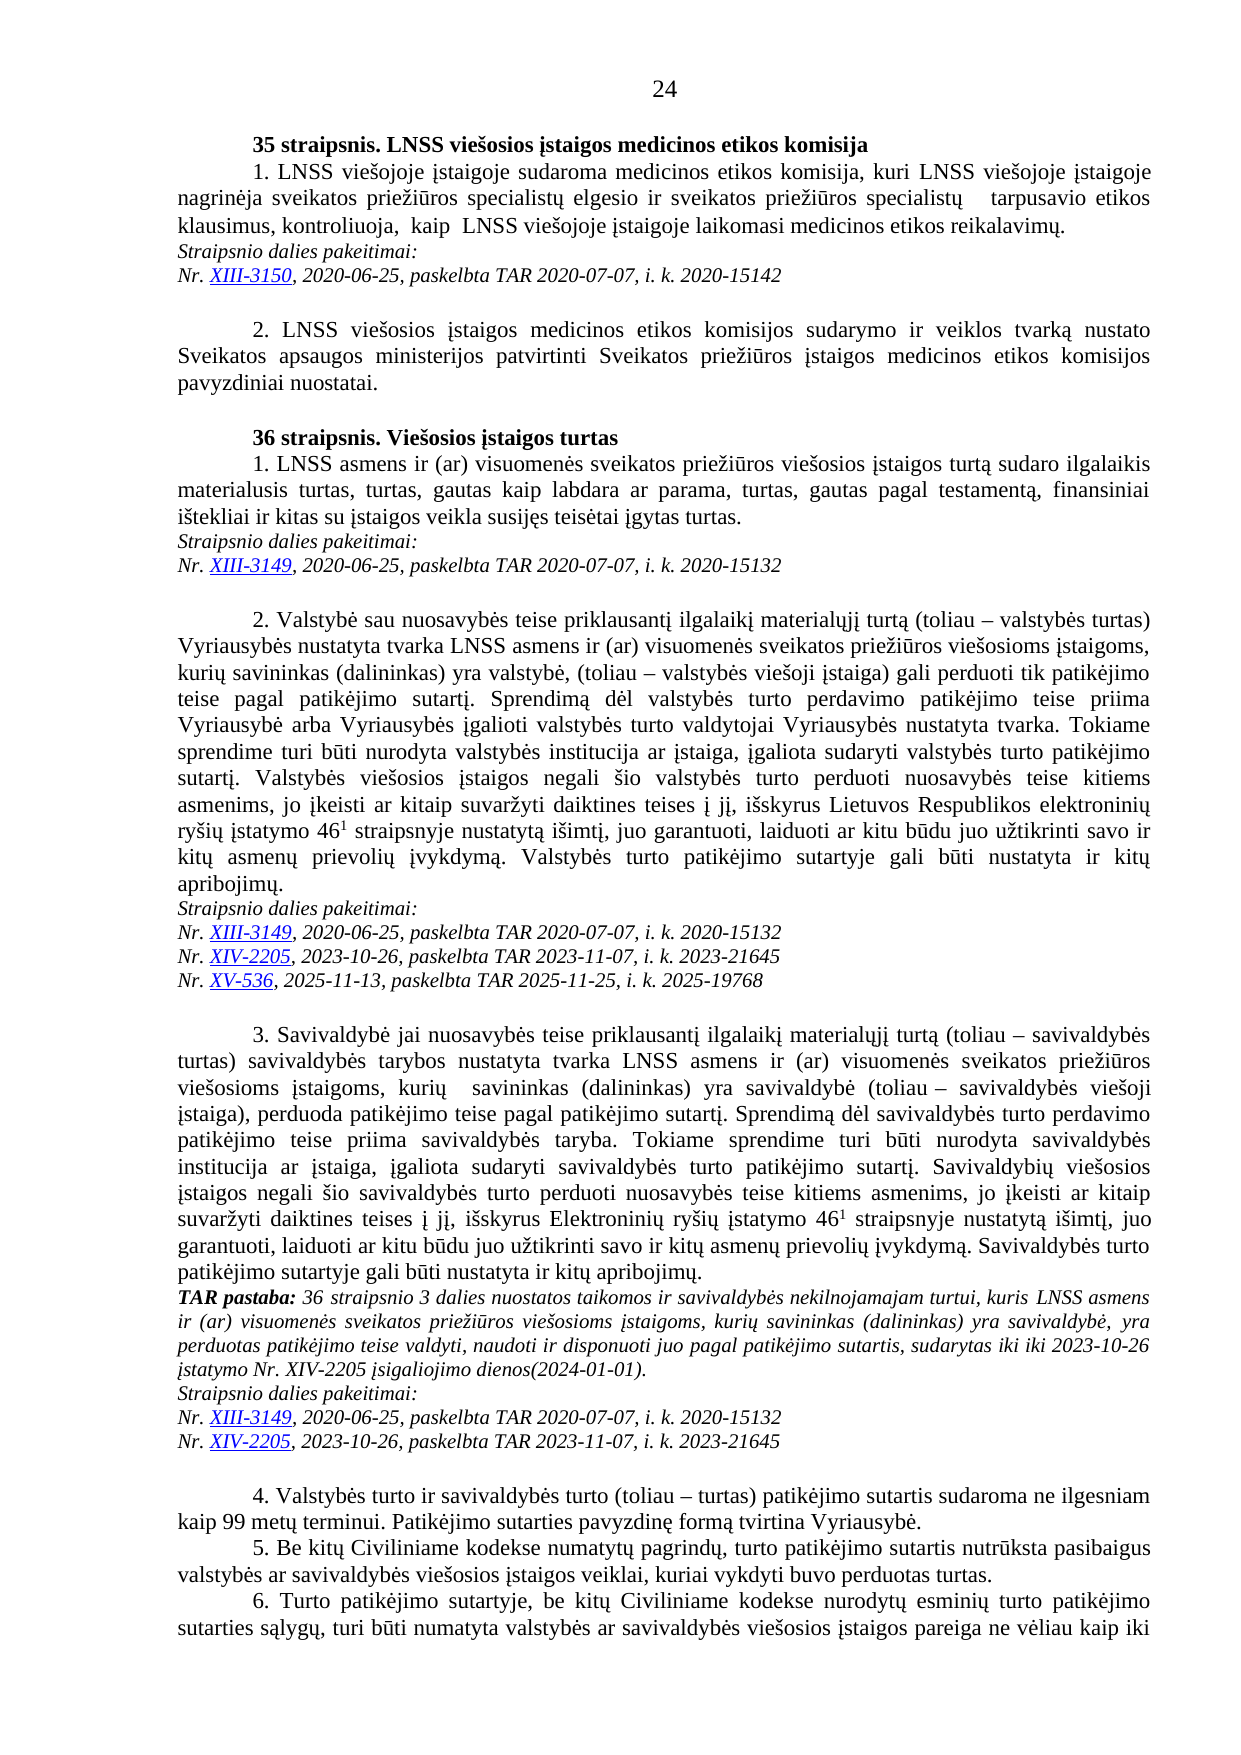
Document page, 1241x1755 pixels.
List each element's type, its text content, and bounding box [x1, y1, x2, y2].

text 2. LNSS viešosios įstaigos medicinos etikos komisijos sudarymo ir veiklos tvarką nustato Sveikatos apsaugos ministerijos patvirtinti Sveikatos priežiūros įstaigos medicinos etikos komisijos pavyzdiniai nuostatai. [177, 316, 1152, 395]
text Straipsnio dalies pakeitimai: [177, 239, 1152, 263]
text 36 straipsnis. Viešosios įstaigos turtas [177, 424, 1152, 450]
text 2. Valstybė sau nuosavybės teise priklausantį ilgalaikį materialųjį turtą (toliau – valstybės turtas) Vyriausybės nustatyta tvarka LNSS asmens ir (ar) visuomenės sveikatos priežiūros viešosioms įstaigoms, kurių savininkas (dalininkas) yra valstybė, (toliau – valstybės viešoji įstaiga) gali perduoti tik patikėjimo teise pagal patikėjimo sutartį. Sprendimą dėl valstybės turto perdavimo patikėjimo teise priima Vyriausybė arba Vyriausybės įgalioti valstybės turto valdytojai Vyriausybės nustatyta tvarka. Tokiame sprendime turi būti nurodyta valstybės institucija ar įstaiga, įgaliota sudaryti valstybės turto patikėjimo sutartį. Valstybės viešosios įstaigos negali šio valstybės turto perduoti nuosavybės teise kitiems asmenims, jo įkeisti ar kitaip suvaržyti daiktines teises į jį, išskyrus Lietuvos Respublikos elektroninių ryšių įstatymo 461 straipsnyje nustatytą išimtį, juo garantuoti, laiduoti ar kitu būdu juo užtikrinti savo ir kitų asmenų prievolių įvykdymą. Valstybės turto patikėjimo sutartyje gali būti nustatyta ir kitų apribojimų. [177, 606, 1152, 896]
text 1. LNSS viešojoje įstaigoje sudaroma medicinos etikos komisija, kuri LNSS viešojoje įstaigoje nagrinėja sveikatos priežiūros specialistų elgesio ir sveikatos priežiūros specialistų tarpusavio etikos klausimus, kontroliuoja, kaip LNSS viešojoje įstaigoje laikomasi medicinos etikos reikalavimų. [177, 158, 1152, 239]
text 3. Savivaldybė jai nuosavybės teise priklausantį ilgalaikį materialųjį turtą (toliau – savivaldybės turtas) savivaldybės tarybos nustatyta tvarka LNSS asmens ir (ar) visuomenės sveikatos priežiūros viešosioms įstaigoms, kurių savininkas (dalininkas) yra savivaldybė (toliau – savivaldybės viešoji įstaiga), perduoda patikėjimo teise pagal patikėjimo sutartį. Sprendimą dėl savivaldybės turto perdavimo patikėjimo teise priima savivaldybės taryba. Tokiame sprendime turi būti nurodyta savivaldybės institucija ar įstaiga, įgaliota sudaryti savivaldybės turto patikėjimo sutartį. Savivaldybių viešosios įstaigos negali šio savivaldybės turto perduoti nuosavybės teise kitiems asmenims, jo įkeisti ar kitaip suvaržyti daiktines teises į jį, išskyrus Elektroninių ryšių įstatymo 461 straipsnyje nustatytą išimtį, juo garantuoti, laiduoti ar kitu būdu juo užtikrinti savo ir kitų asmenų prievolių įvykdymą. Savivaldybės turto patikėjimo sutartyje gali būti nustatyta ir kitų apribojimų. [177, 1021, 1152, 1284]
text Straipsnio dalies pakeitimai: [177, 896, 1152, 920]
text 35 straipsnis. LNSS viešosios įstaigos medicinos etikos komisija [177, 131, 1152, 158]
text Straipsnio dalies pakeitimai: [177, 529, 1152, 553]
text Nr. XIII-3150, 2020-06-25, paskelbta TAR 2020-07-07, i. k. 2020-15142 [177, 263, 1152, 287]
text Nr. XIV-2205, 2023-10-26, paskelbta TAR 2023-11-07, i. k. 2023-21645 [177, 944, 1152, 968]
text Nr. XIII-3149, 2020-06-25, paskelbta TAR 2020-07-07, i. k. 2020-15132 [177, 553, 1152, 577]
text 6. Turto patikėjimo sutartyje, be kitų Civiliniame kodekse nurodytų esminių turto patikėjimo sutarties sąlygų, turi būti numatyta valstybės ar savivaldybės viešosios įstaigos pareiga ne vėliau kaip iki [177, 1587, 1152, 1640]
text 4. Valstybės turto ir savivaldybės turto (toliau – turtas) patikėjimo sutartis sudaroma ne ilgesniam kaip 99 metų terminui. Patikėjimo sutarties pavyzdinę formą tvirtina Vyriausybė. [177, 1482, 1152, 1534]
text Nr. XV-536, 2025-11-13, paskelbta TAR 2025-11-25, i. k. 2025-19768 [177, 968, 1152, 992]
text Nr. XIII-3149, 2020-06-25, paskelbta TAR 2020-07-07, i. k. 2020-15132 [177, 920, 1152, 944]
text Nr. XIV-2205, 2023-10-26, paskelbta TAR 2023-11-07, i. k. 2023-21645 [177, 1429, 1152, 1453]
text Nr. XIII-3149, 2020-06-25, paskelbta TAR 2020-07-07, i. k. 2020-15132 [177, 1405, 1152, 1429]
text Straipsnio dalies pakeitimai: [177, 1381, 1152, 1405]
text TAR pastaba: 36 straipsnio 3 dalies nuostatos taikomos ir savivaldybės nekilnojamajam turtui, kuris LNSS asmens ir (ar) visuomenės sveikatos priežiūros viešosioms įstaigoms, kurių savininkas (dalininkas) yra savivaldybė, yra perduotas patikėjimo teise valdyti, naudoti ir disponuoti juo pagal patikėjimo sutartis, sudarytas iki iki 2023-10-26 įstatymo Nr. XIV-2205 įsigaliojimo dienos(2024-01-01). [177, 1284, 1152, 1381]
text 1. LNSS asmens ir (ar) visuomenės sveikatos priežiūros viešosios įstaigos turtą sudaro ilgalaikis materialusis turtas, turtas, gautas kaip labdara ar parama, turtas, gautas pagal testamentą, finansiniai ištekliai ir kitas su įstaigos veikla susijęs teisėtai įgytas turtas. [177, 450, 1152, 529]
text 5. Be kitų Civiliniame kodekse numatytų pagrindų, turto patikėjimo sutartis nutrūksta pasibaigus valstybės ar savivaldybės viešosios įstaigos veiklai, kuriai vykdyti buvo perduotas turtas. [177, 1534, 1152, 1587]
